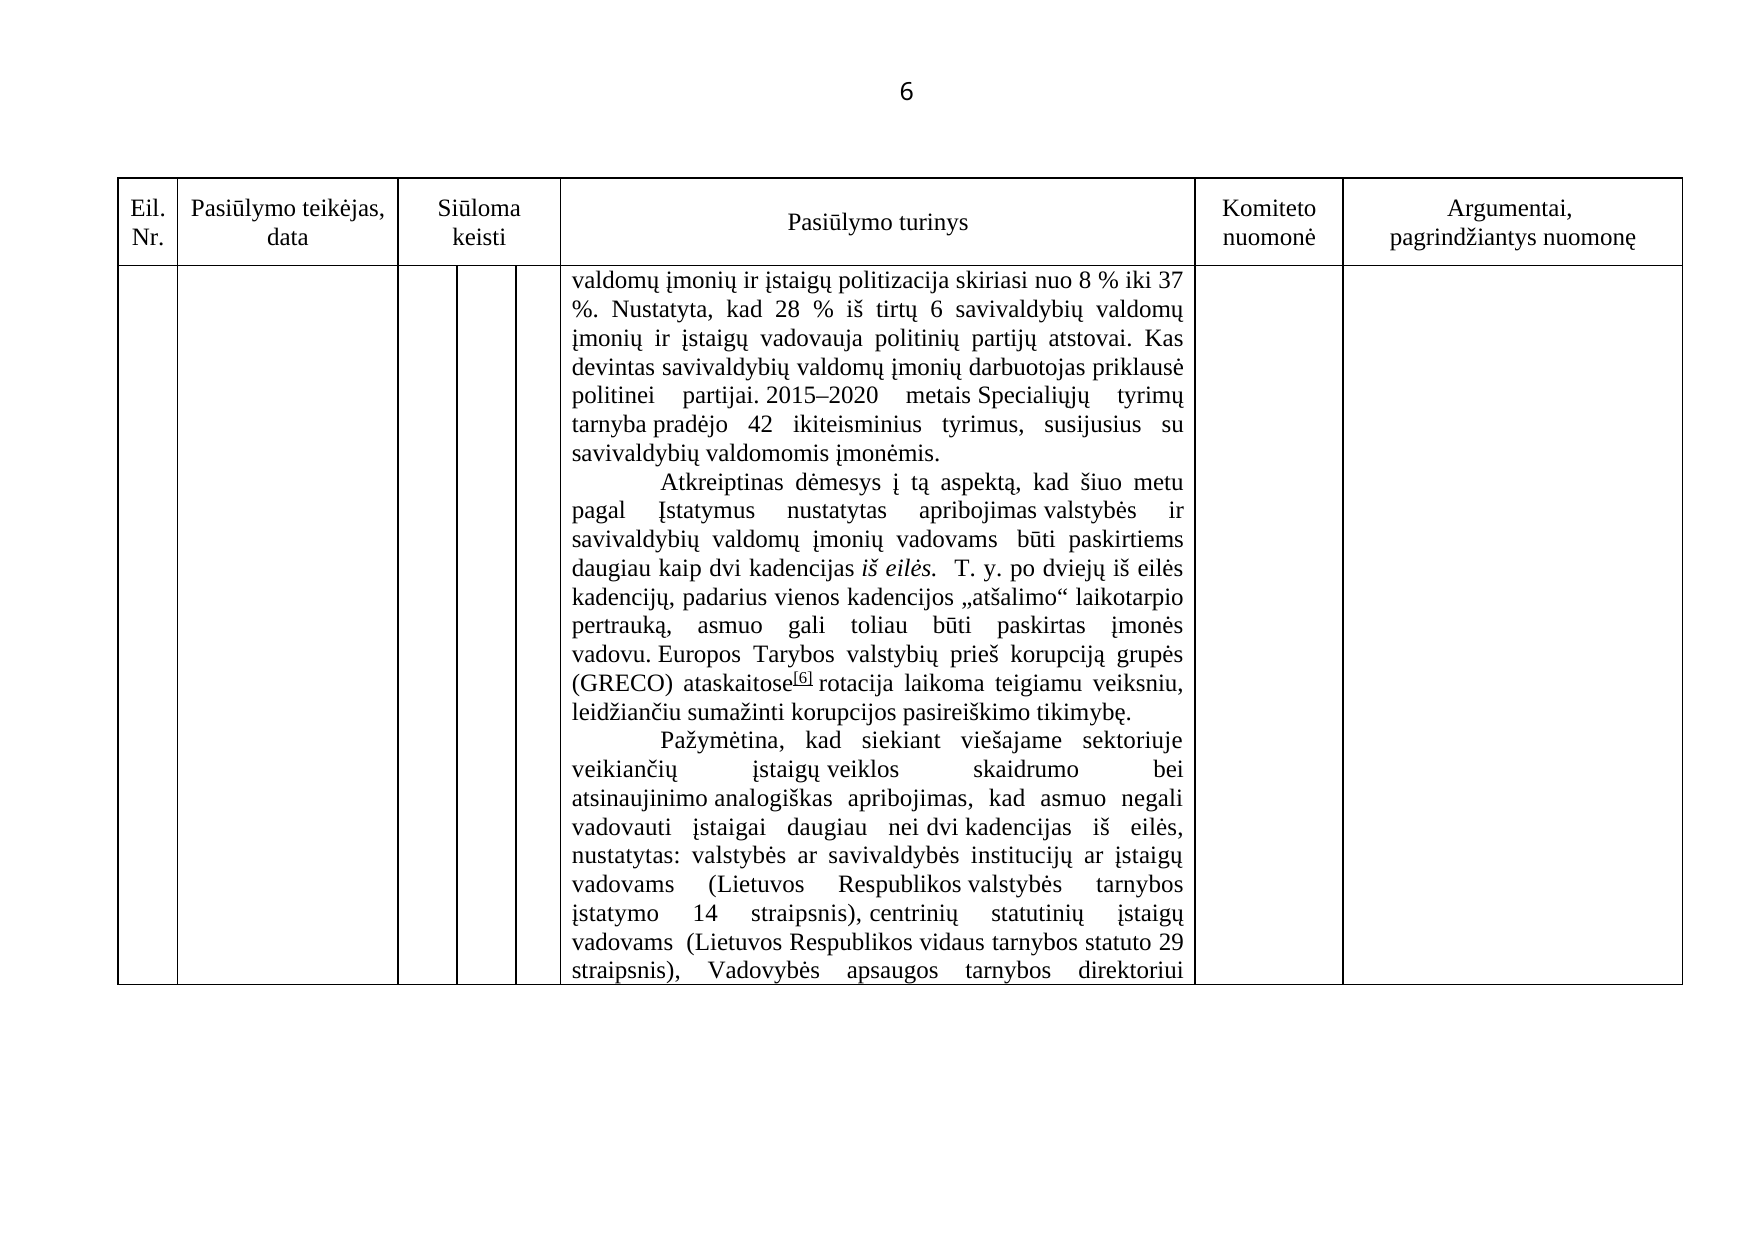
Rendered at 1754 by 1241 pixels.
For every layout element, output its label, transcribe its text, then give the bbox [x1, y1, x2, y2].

table_cell [1196, 266, 1342, 984]
table_cell [119, 266, 177, 984]
table_header Eil. Nr. [119, 179, 177, 265]
table_header Pasiūlymo teikėjas, data [178, 179, 397, 265]
table_cell [399, 266, 456, 984]
table_header Komiteto nuomonė [1196, 179, 1342, 265]
table_cell [1344, 266, 1682, 984]
table_header Pasiūlymo turinys [561, 179, 1194, 265]
table_cell [178, 266, 397, 984]
table_header Argumentai, pagrindžiantys nuomonę [1344, 179, 1682, 265]
table_header Siūloma keisti [399, 179, 560, 265]
table_cell [458, 266, 515, 984]
table_cell [517, 266, 560, 984]
